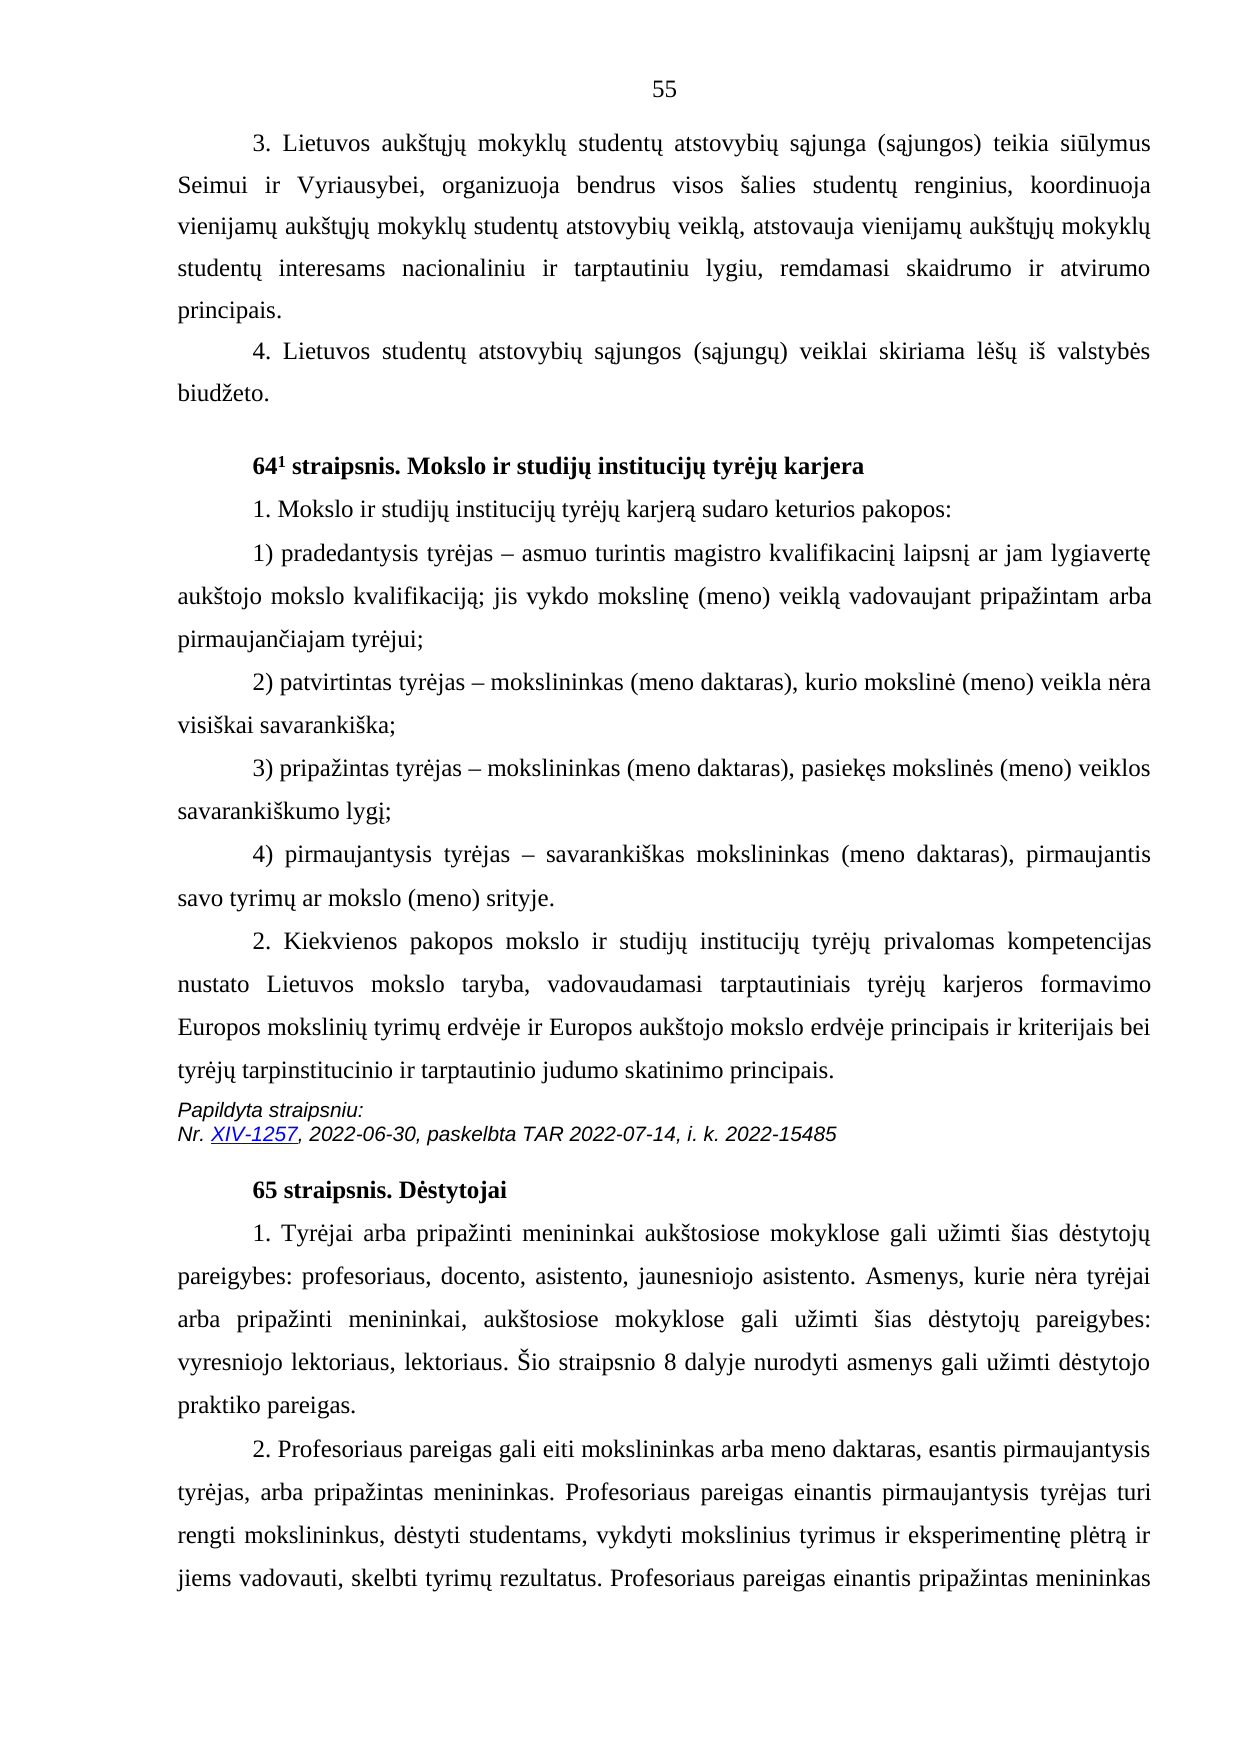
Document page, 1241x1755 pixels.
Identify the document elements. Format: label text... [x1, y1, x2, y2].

text 2. Profesoriaus pareigas gali eiti mokslininkas arba meno daktaras, esantis pirmaujantysis tyrėjas, arba pripažintas menininkas. Profesoriaus pareigas einantis pirmaujantysis tyrėjas turi rengti mokslininkus, dėstyti studentams, vykdyti mokslinius tyrimus ir eksperimentinę plėtrą ir jiems vadovauti, skelbti tyrimų rezultatus. Profesoriaus pareigas einantis pripažintas menininkas [177, 1434, 1152, 1592]
text 65 straipsnis. Dėstytojai [177, 1175, 1152, 1204]
text 1. Mokslo ir studijų institucijų tyrėjų karjerą sudaro keturios pakopos: [177, 494, 1152, 523]
text 3) pripažintas tyrėjas – mokslininkas (meno daktaras), pasiekęs mokslinės (meno) veiklos savarankiškumo lygį; [177, 753, 1152, 825]
text 2. Kiekvienos pakopos mokslo ir studijų institucijų tyrėjų privalomas kompetencijas nustato Lietuvos mokslo taryba, vadovaudamasi tarptautiniais tyrėjų karjeros formavimo Europos mokslinių tyrimų erdvėje ir Europos aukštojo mokslo erdvėje principais ir kriterijais bei tyrėjų tarpinstitucinio ir tarptautinio judumo skatinimo principais. [177, 926, 1152, 1084]
text Papildyta straipsniu: [177, 1098, 1152, 1122]
text 1. Tyrėjai arba pripažinti menininkai aukštosiose mokyklose gali užimti šias dėstytojų pareigybes: profesoriaus, docento, asistento, jaunesniojo asistento. Asmenys, kurie nėra tyrėjai arba pripažinti menininkai, aukštosiose mokyklose gali užimti šias dėstytojų pareigybes: vyresniojo lektoriaus, lektoriaus. Šio straipsnio 8 dalyje nurodyti asmenys gali užimti dėstytojo praktiko pareigas. [177, 1218, 1152, 1419]
text 4) pirmaujantysis tyrėjas – savarankiškas mokslininkas (meno daktaras), pirmaujantis savo tyrimų ar mokslo (meno) srityje. [177, 839, 1152, 911]
text 2) patvirtintas tyrėjas – mokslininkas (meno daktaras), kurio mokslinė (meno) veikla nėra visiškai savarankiška; [177, 667, 1152, 739]
text 641 straipsnis. Mokslo ir studijų institucijų tyrėjų karjera [177, 451, 1152, 480]
text Nr. XIV-1257, 2022-06-30, paskelbta TAR 2022-07-14, i. k. 2022-15485 [177, 1122, 1152, 1146]
text 4. Lietuvos studentų atstovybių sąjungos (sąjungų) veiklai skiriama lėšų iš valstybės biudžeto. [177, 326, 1152, 410]
text 3. Lietuvos aukštųjų mokyklų studentų atstovybių sąjunga (sąjungos) teikia siūlymus Seimui ir Vyriausybei, organizuoja bendrus visos šalies studentų renginius, koordinuoja vienijamų aukštųjų mokyklų studentų atstovybių veiklą, atstovauja vienijamų aukštųjų mokyklų studentų interesams nacionaliniu ir tarptautiniu lygiu, remdamasi skaidrumo ir atvirumo principais. [177, 118, 1152, 326]
text 1) pradedantysis tyrėjas – asmuo turintis magistro kvalifikacinį laipsnį ar jam lygiavertę aukštojo mokslo kvalifikaciją; jis vykdo mokslinę (meno) veiklą vadovaujant pripažintam arba pirmaujančiajam tyrėjui; [177, 538, 1152, 653]
